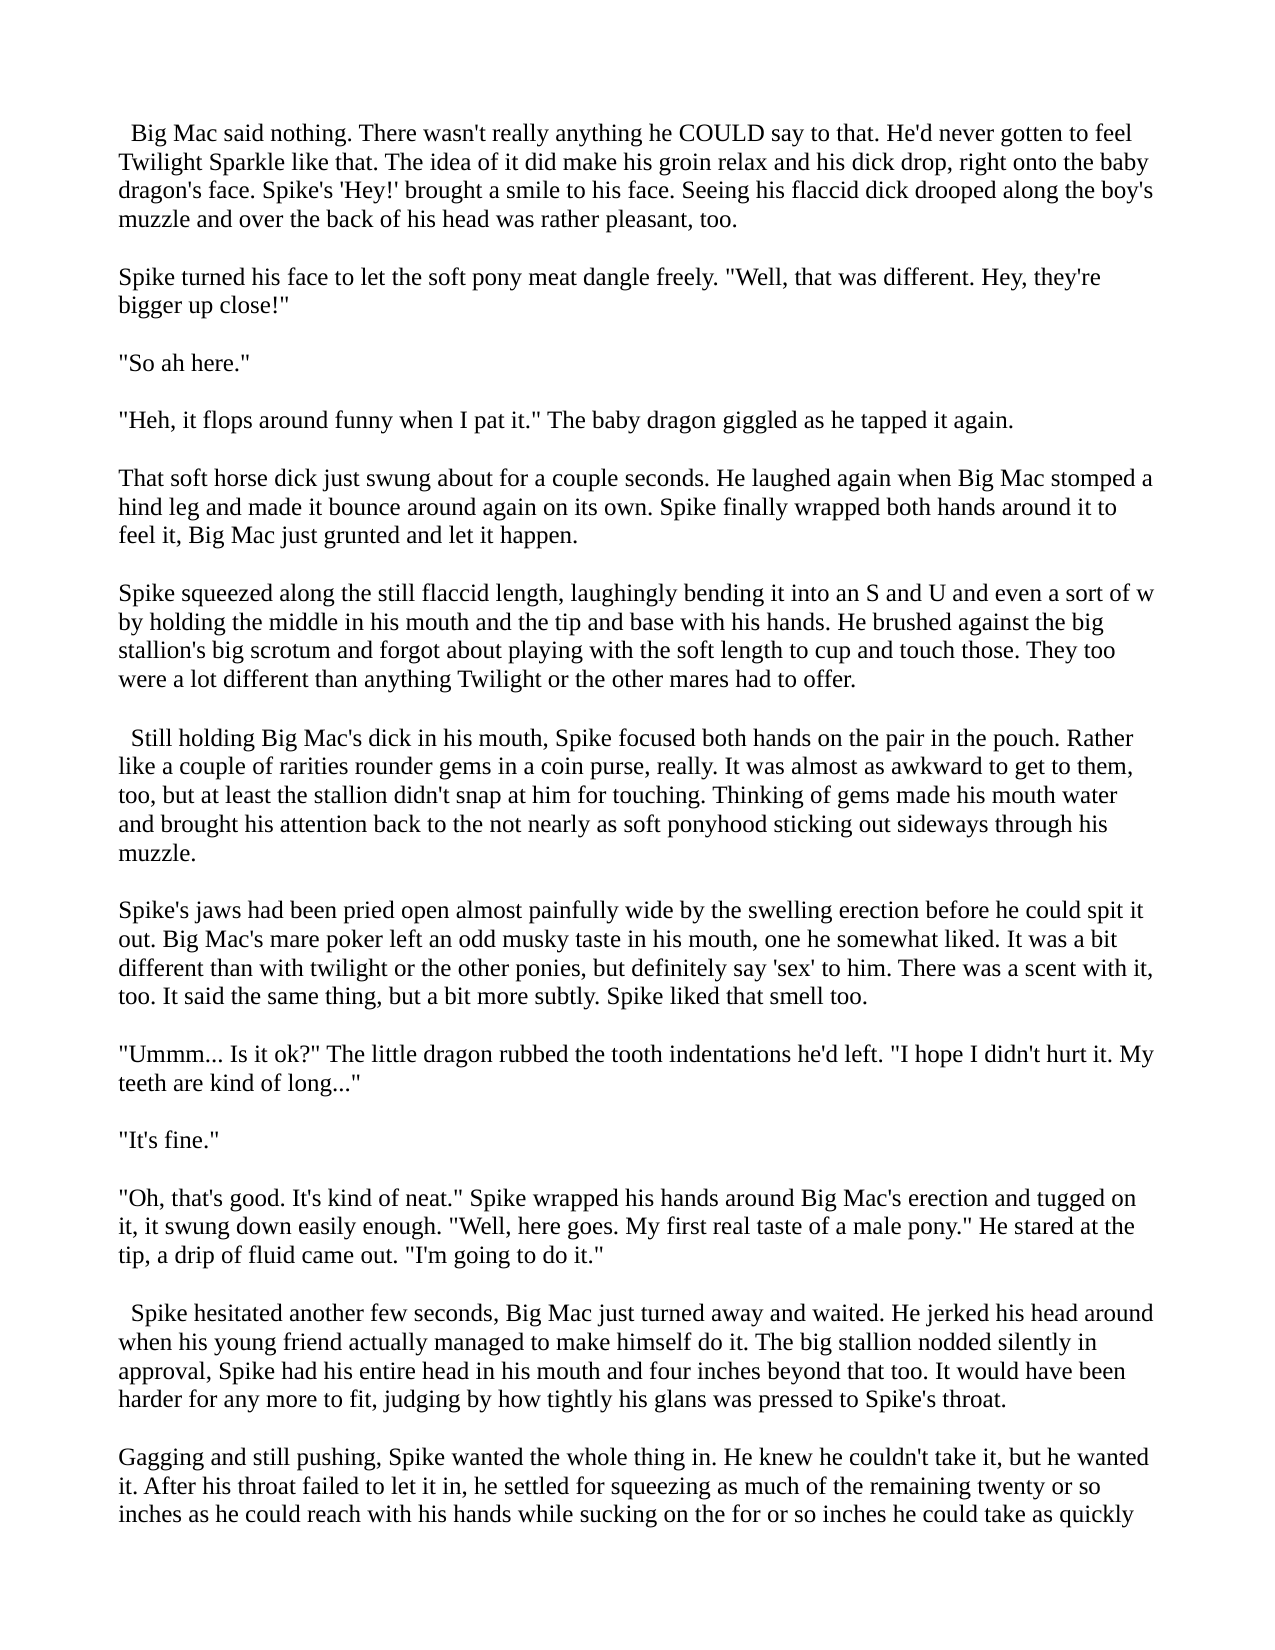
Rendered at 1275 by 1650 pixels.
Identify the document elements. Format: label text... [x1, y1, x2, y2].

text Still holding Big Mac's dick in his mouth, Spike focused both hands on the pair in the pouch. Rather like a couple of rarities rounder gems in a coin purse, really. It was almost as awkward to get to them, too, but at least the stallion didn't snap at him for touching. Thinking of gems made his mouth water and brought his attention back to the not nearly as soft ponyhood sticking out sideways through his muzzle. Spike's jaws had been pried open almost painfully wide by the swelling erection before he could spit it out. Big Mac's mare poker left an odd musky taste in his mouth, one he somewhat liked. It was a bit different than with twilight or the other ponies, but definitely say 'sex' to him. There was a scent with it, too. It said the same thing, but a bit more subtly. Spike liked that smell too. "Ummm... Is it ok?" The little dragon rubbed the tooth indentations he'd left. "I hope I didn't hurt it. My teeth are kind of long..." "It's fine." "Oh, that's good. It's kind of neat." Spike wrapped his hands around Big Mac's erection and tugged on it, it swung down easily enough. "Well, here goes. My first real taste of a male pony." He stared at the tip, a drip of fluid came out. "I'm going to do it." [118, 723, 1157, 1269]
text Spike hesitated another few seconds, Big Mac just turned away and waited. He jerked his head around when his young friend actually managed to make himself do it. The big stallion nodded silently in approval, Spike had his entire head in his mouth and four inches beyond that too. It would have been harder for any more to fit, judging by how tightly his glans was pressed to Spike's throat. Gagging and still pushing, Spike wanted the whole thing in. He knew he couldn't take it, but he wanted it. After his throat failed to let it in, he settled for squeezing as much of the remaining twenty or so inches as he could reach with his hands while sucking on the for or so inches he could take as quickly [118, 1298, 1157, 1528]
text Big Mac said nothing. There wasn't really anything he COULD say to that. He'd never gotten to feel Twilight Sparkle like that. The idea of it did make his groin relax and his dick drop, right onto the baby dragon's face. Spike's 'Hey!' brought a smile to his face. Seeing his flaccid dick drooped along the boy's muzzle and over the back of his head was rather pleasant, too. Spike turned his face to let the soft pony meat dangle freely. "Well, that was different. Hey, they're bigger up close!" "So ah here." "Heh, it flops around funny when I pat it." The baby dragon giggled as he tapped it again. That soft horse dick just swung about for a couple seconds. He laughed again when Big Mac stomped a hind leg and made it bounce around again on its own. Spike finally wrapped both hands around it to feel it, Big Mac just grunted and let it happen. Spike squeezed along the still flaccid length, laughingly bending it into an S and U and even a sort of w by holding the middle in his mouth and the tip and base with his hands. He brushed against the big stallion's big scrotum and forgot about playing with the soft length to cup and touch those. They too were a lot different than anything Twilight or the other mares had to offer. [118, 118, 1157, 693]
